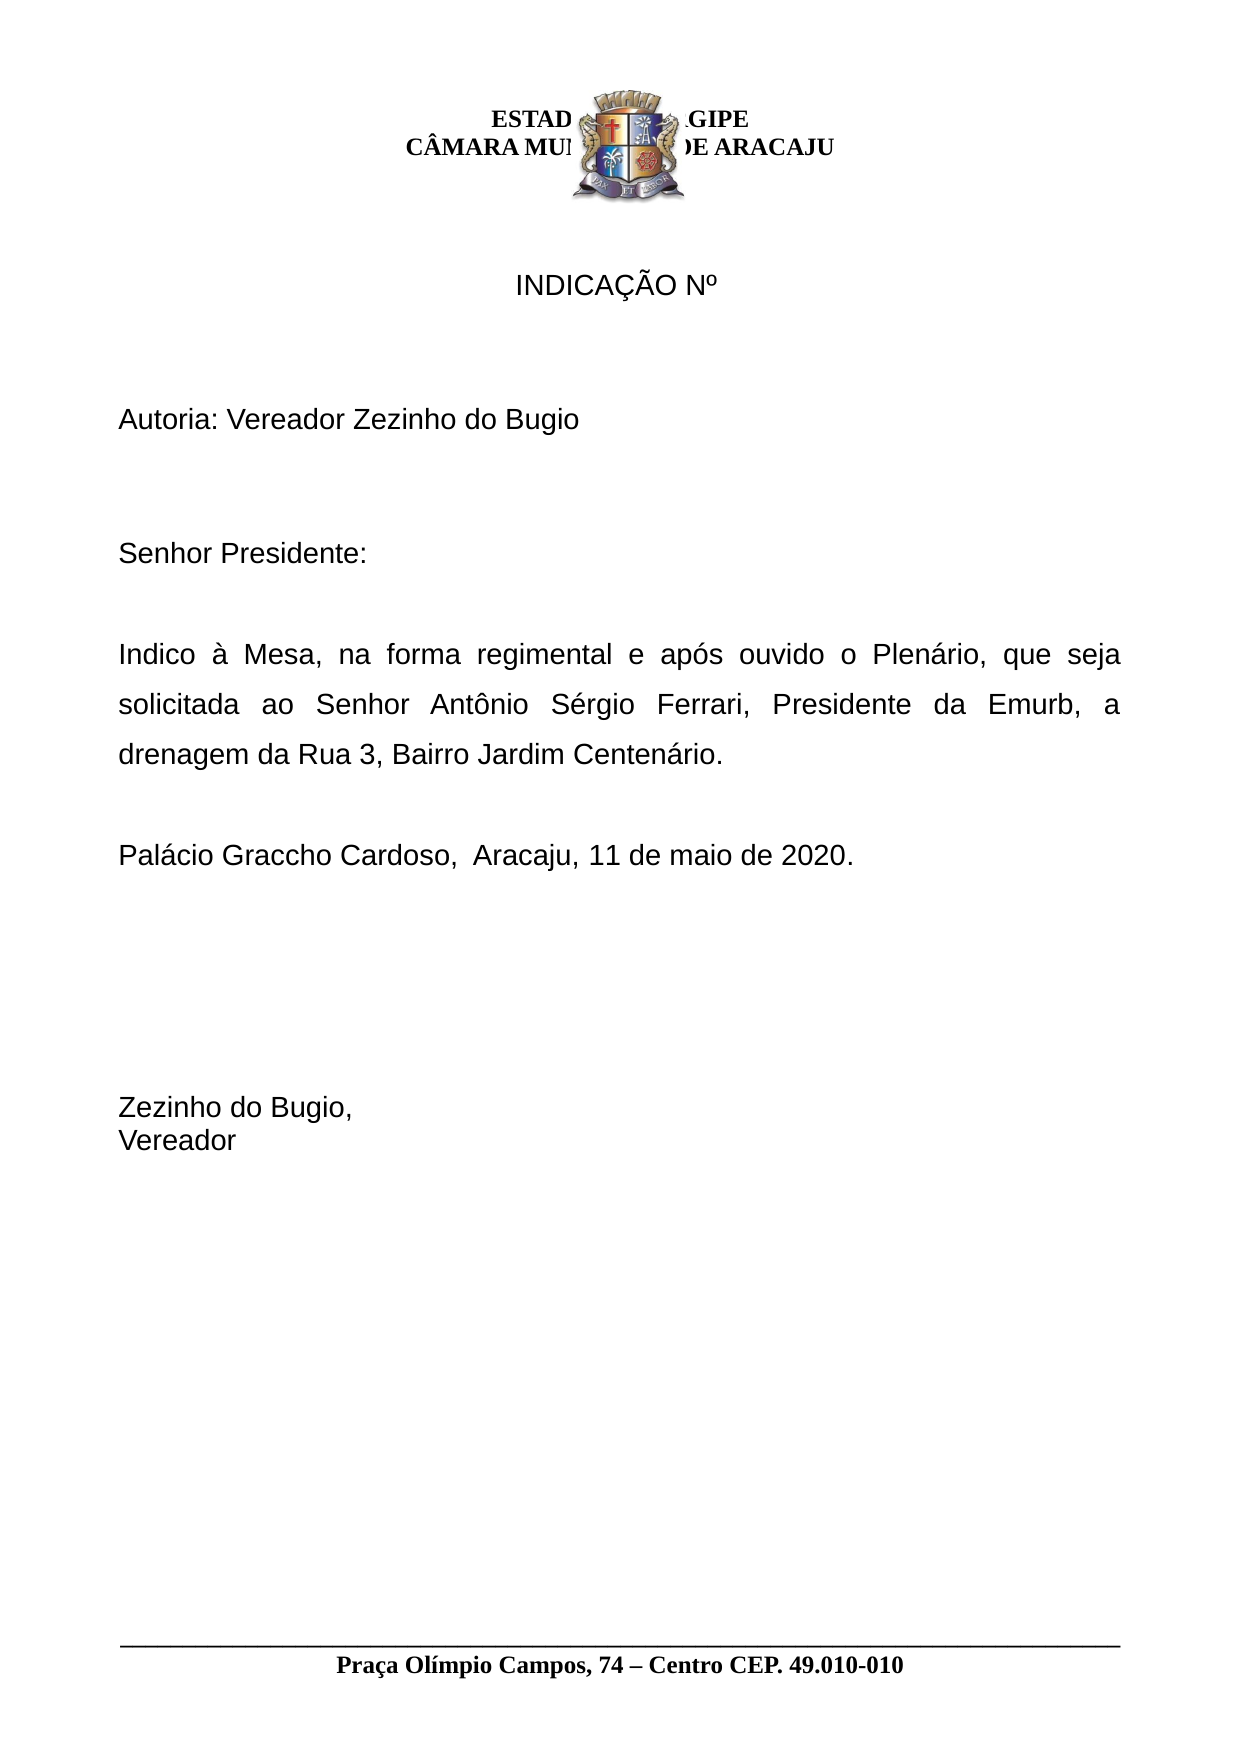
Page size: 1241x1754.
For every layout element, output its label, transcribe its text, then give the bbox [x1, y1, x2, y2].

text Palácio Graccho Cardoso, Aracaju, 11 de maio de 2020. [118, 838, 1122, 872]
text Senhor Presidente: [118, 536, 1122, 570]
text Autoria: Vereador Zezinho do Bugio [118, 402, 1122, 436]
text Vereador [118, 1123, 1122, 1157]
text Zezinho do Bugio, [118, 1089, 1122, 1123]
text INDICAÇÃO Nº [118, 268, 1122, 301]
text Indico à Mesa, na forma regimental e após ouvido o Plenário, que seja solicitada ao Senhor Antônio Sérgio Ferrari, Presidente da Emurb, a drenagem da Rua 3, Bairro Jardim Centenário. [118, 637, 1122, 771]
